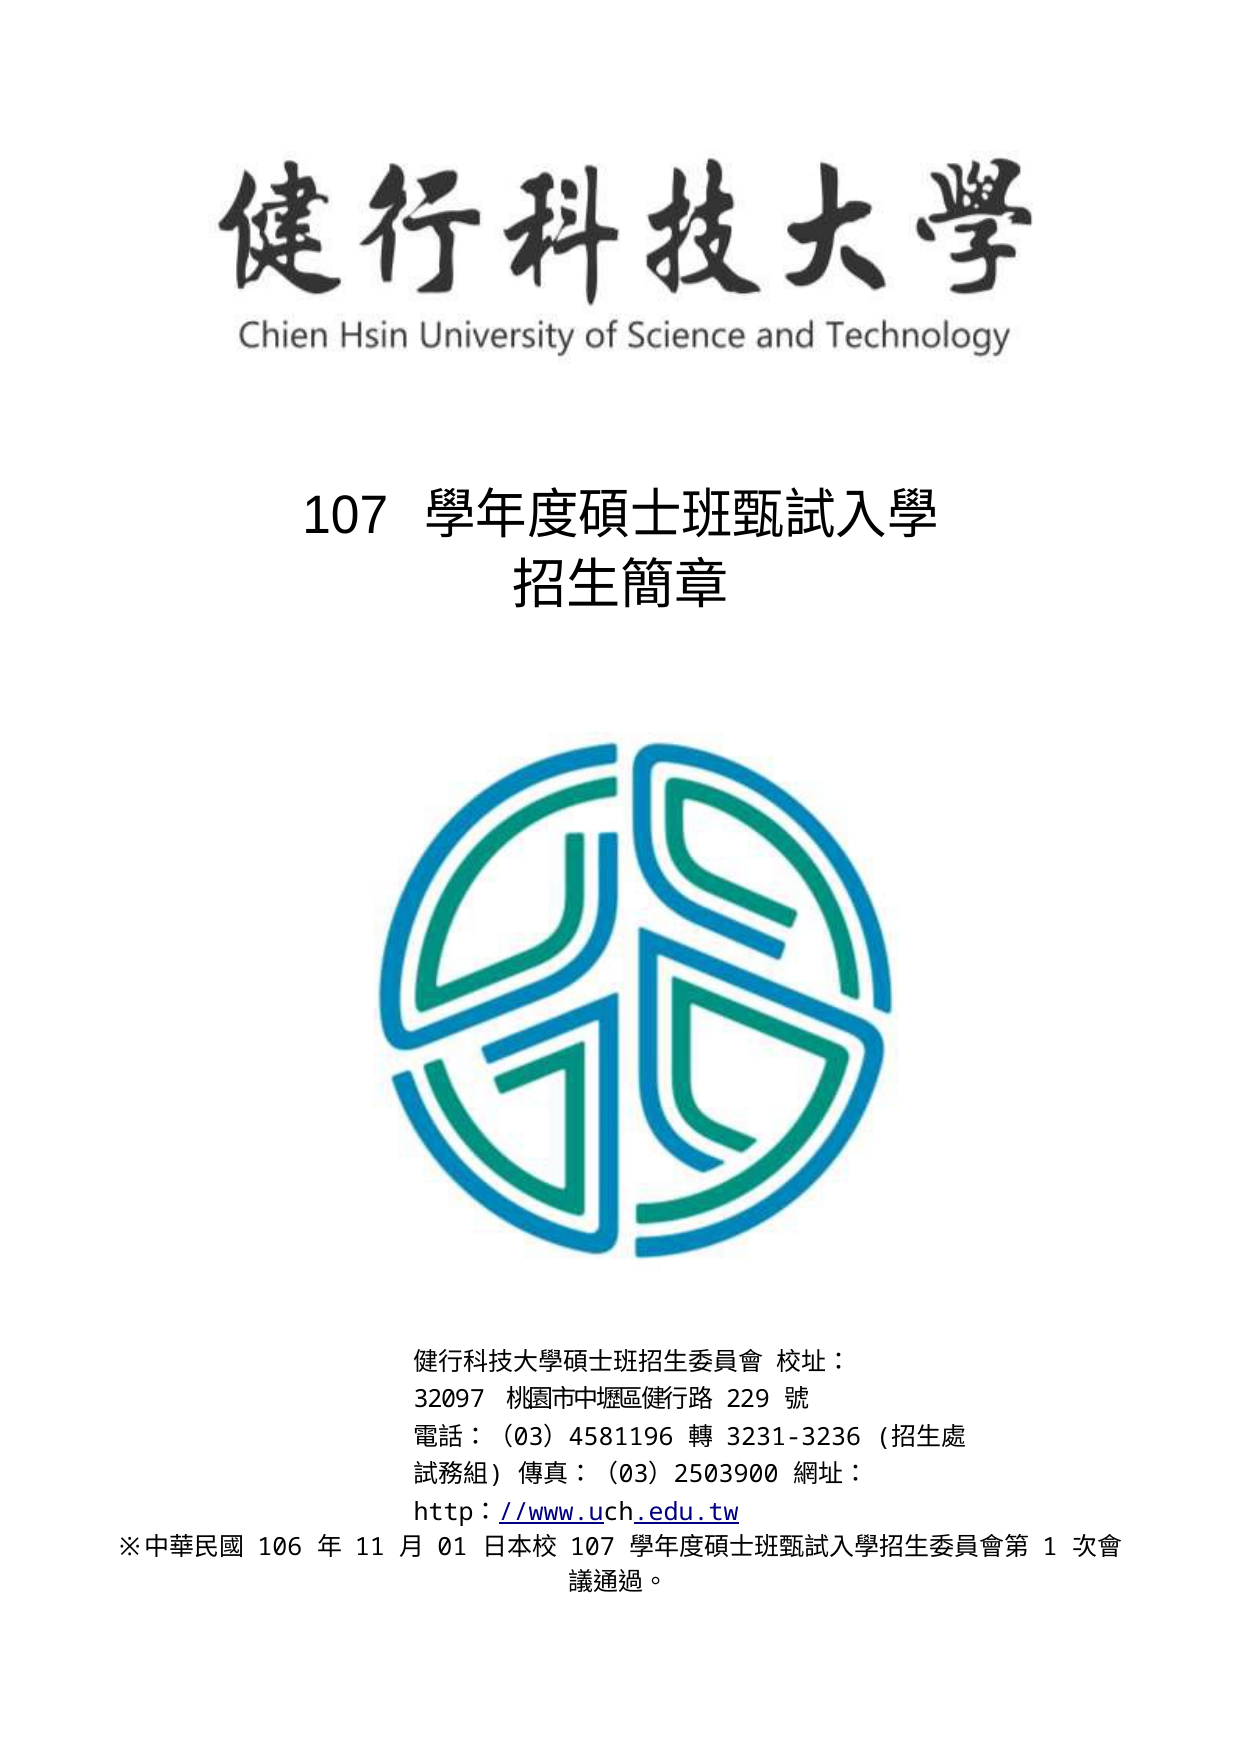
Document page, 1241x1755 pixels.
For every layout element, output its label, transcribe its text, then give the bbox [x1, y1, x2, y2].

text ※中華民國 106 年 11 月 01 日本校 107 學年度碩士班甄試入學招生委員會第 1 次會議通過。 [106, 1528, 1130, 1598]
text 招生簡章 [106, 547, 1134, 618]
text 健行科技大學碩士班招生委員會 校址：32097 桃園市中壢區健行路 229 號 [413, 1340, 837, 1415]
text 107 學年度碩士班甄試入學 [106, 482, 1134, 547]
text 電話：（03）4581196 轉 3231-3236 (招生處試務組) 傳真：（03）2503900 網址：http：//www.uch.edu.tw [413, 1415, 976, 1528]
